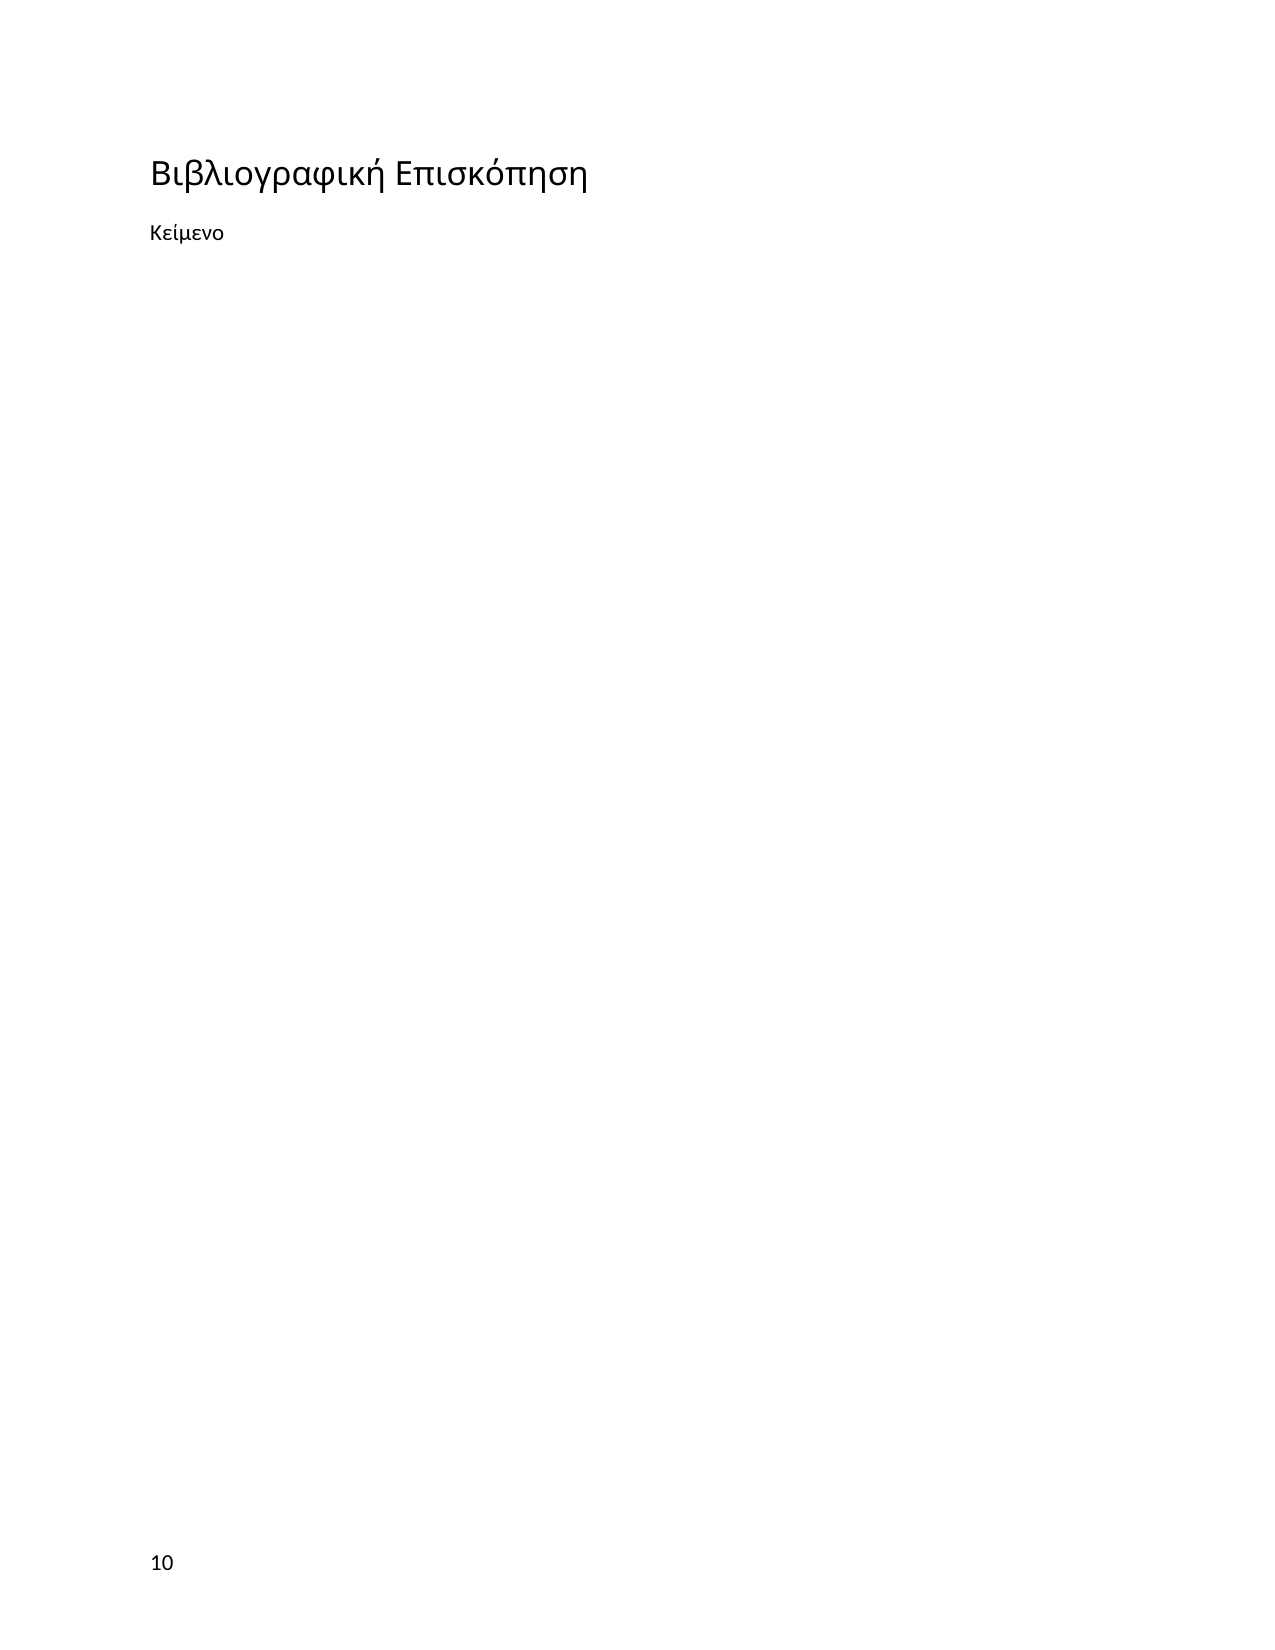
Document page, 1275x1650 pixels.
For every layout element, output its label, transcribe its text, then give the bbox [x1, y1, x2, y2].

text Κείμενο [150, 218, 1125, 246]
subtitle Βιβλιογραφική Επισκόπηση [150, 150, 1125, 195]
